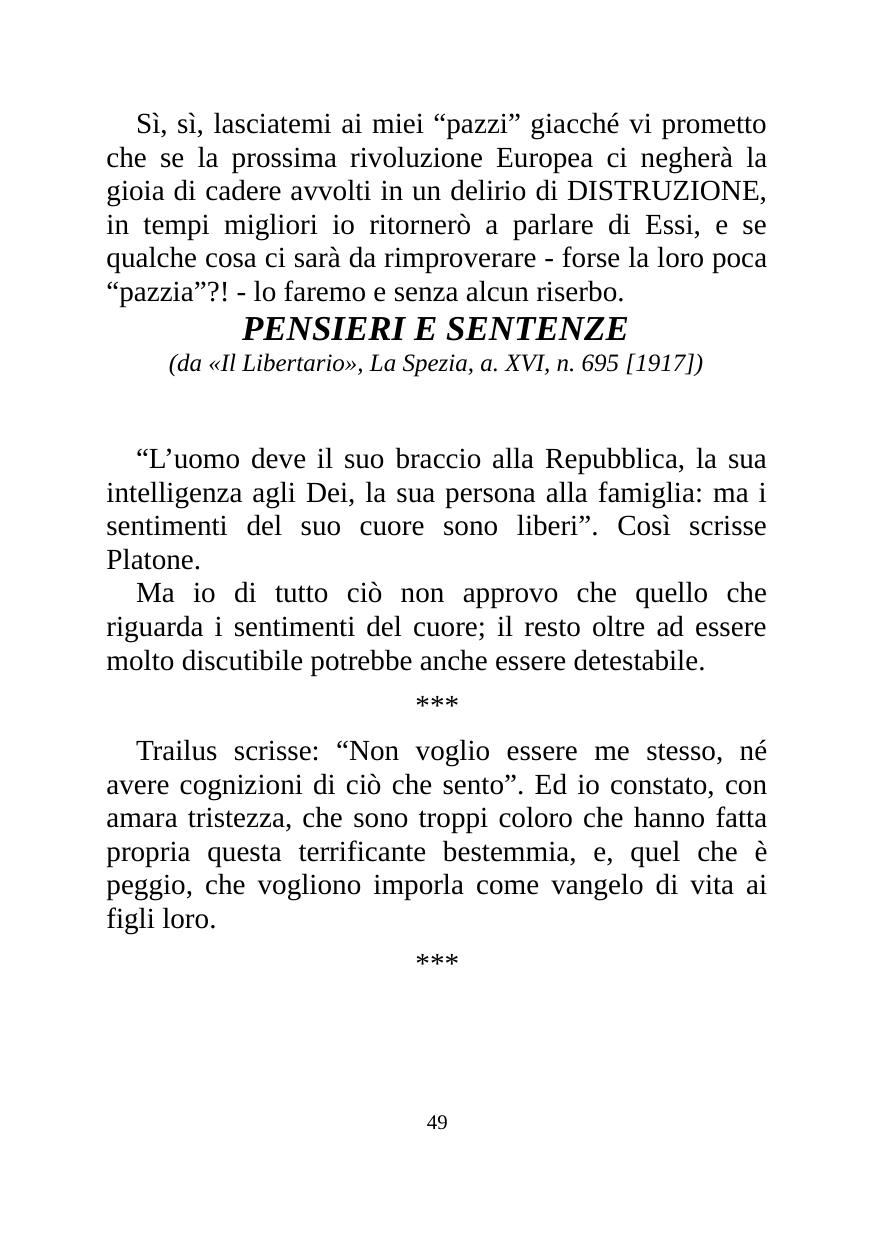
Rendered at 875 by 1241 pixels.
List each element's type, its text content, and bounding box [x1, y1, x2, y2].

text *** [106, 946, 768, 980]
text *** [106, 688, 768, 721]
subtitle PENSIERI E SENTENZE (da «Il Libertario», La Spezia, a. XVI, n. 695 [1917]) [106, 307, 768, 376]
text Trailus scrisse: “Non voglio essere me stesso, né avere cognizioni di ciò che sento”. Ed io constato, con amara tristezza, che sono troppi coloro che hanno fatta propria questa terrificante bestemmia, e, quel che è peggio, che vogliono imporla come vangelo di vita ai figli loro. [106, 733, 768, 934]
text Ma io di tutto ciò non approvo che quello che riguarda i sentimenti del cuore; il resto oltre ad essere molto discutibile potrebbe anche essere detestabile. [106, 576, 768, 676]
text “L’uomo deve il suo braccio alla Repubblica, la sua intelligenza agli Dei, la sua persona alla famiglia: ma i sentimenti del suo cuore sono liberi”. Così scrisse Platone. [106, 441, 768, 576]
text Sì, sì, lasciatemi ai miei “pazzi” giacché vi prometto che se la prossima rivoluzione Europea ci negherà la gioia di cadere avvolti in un delirio di DISTRUZIONE, in tempi migliori io ritornerò a parlare di Essi, e se qualche cosa ci sarà da rimproverare - forse la loro poca “pazzia”?! - lo faremo e senza alcun riserbo. [106, 106, 768, 307]
